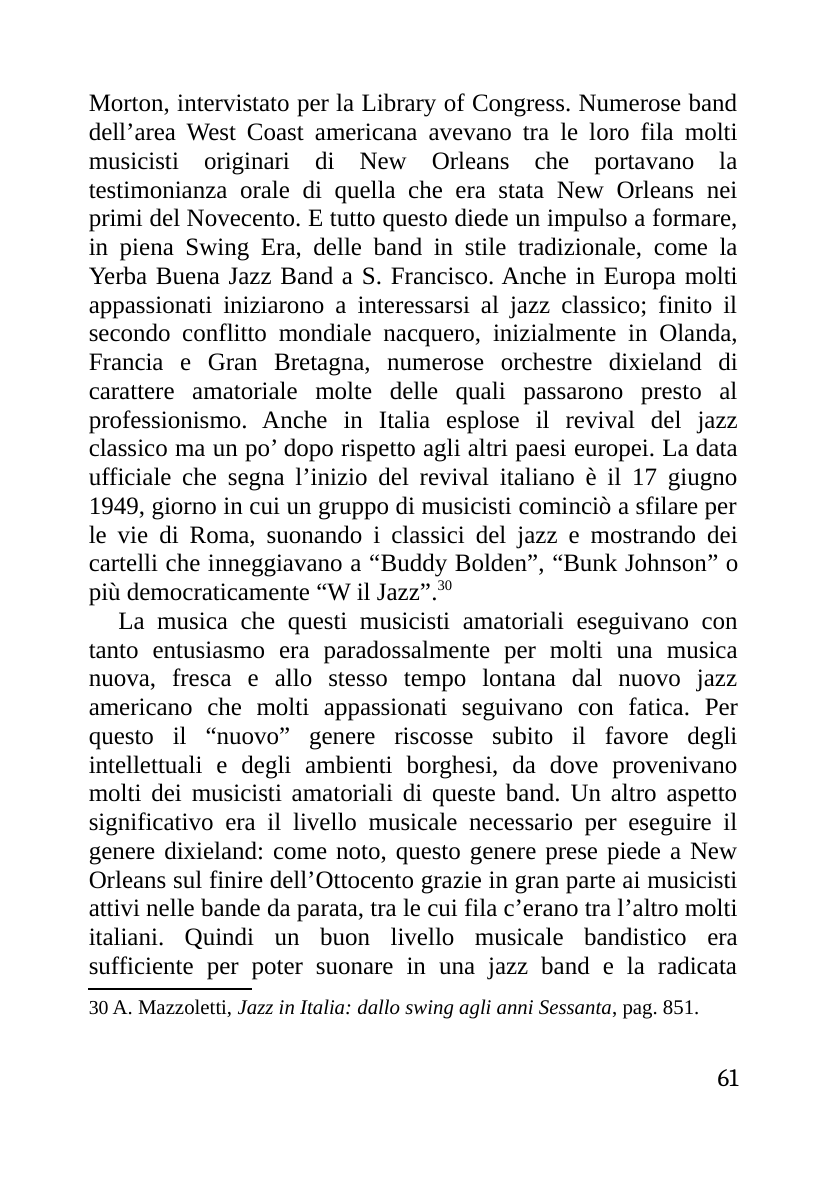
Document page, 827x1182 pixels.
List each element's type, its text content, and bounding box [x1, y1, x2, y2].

text Morton, intervistato per la Library of Congress. Numerose band dell’area West Coast americana avevano tra le loro fila molti musicisti originari di New Orleans che portavano la testimonianza orale di quella che era stata New Orleans nei primi del Novecento. E tutto questo diede un impulso a formare, in piena Swing Era, delle band in stile tradizionale, come la Yerba Buena Jazz Band a S. Francisco. Anche in Europa molti appassionati iniziarono a interessarsi al jazz classico; finito il secondo conflitto mondiale nacquero, inizialmente in Olanda, Francia e Gran Bretagna, numerose orchestre dixieland di carattere amatoriale molte delle quali passarono presto al professionismo. Anche in Italia esplose il revival del jazz classico ma un po’ dopo rispetto agli altri paesi europei. La data ufficiale che segna l’inizio del revival italiano è il 17 giugno 1949, giorno in cui un gruppo di musicisti cominciò a sfilare per le vie di Roma, suonando i classici del jazz e mostrando dei cartelli che inneggiavano a “Buddy Bolden”, “Bunk Johnson” o più democraticamente “W il Jazz”. [88, 88, 738, 606]
text La musica che questi musicisti amatoriali eseguivano con tanto entusiasmo era paradossalmente per molti una musica nuova, fresca e allo stesso tempo lontana dal nuovo jazz americano che molti appassionati seguivano con fatica. Per questo il “nuovo” genere riscosse subito il favore degli intellettuali e degli ambienti borghesi, da dove provenivano molti dei musicisti amatoriali di queste band. Un altro aspetto significativo era il livello musicale necessario per eseguire il genere dixieland: come noto, questo genere prese piede a New Orleans sul finire dell’Ottocento grazie in gran parte ai musicisti attivi nelle bande da parata, tra le cui fila c’erano tra l’altro molti italiani. Quindi un buon livello musicale bandistico era sufficiente per poter suonare in una jazz band e la radicata [88, 606, 738, 980]
text A. Mazzoletti, Jazz in Italia: dallo swing agli anni Sessanta, pag. 851. [88, 995, 738, 1019]
